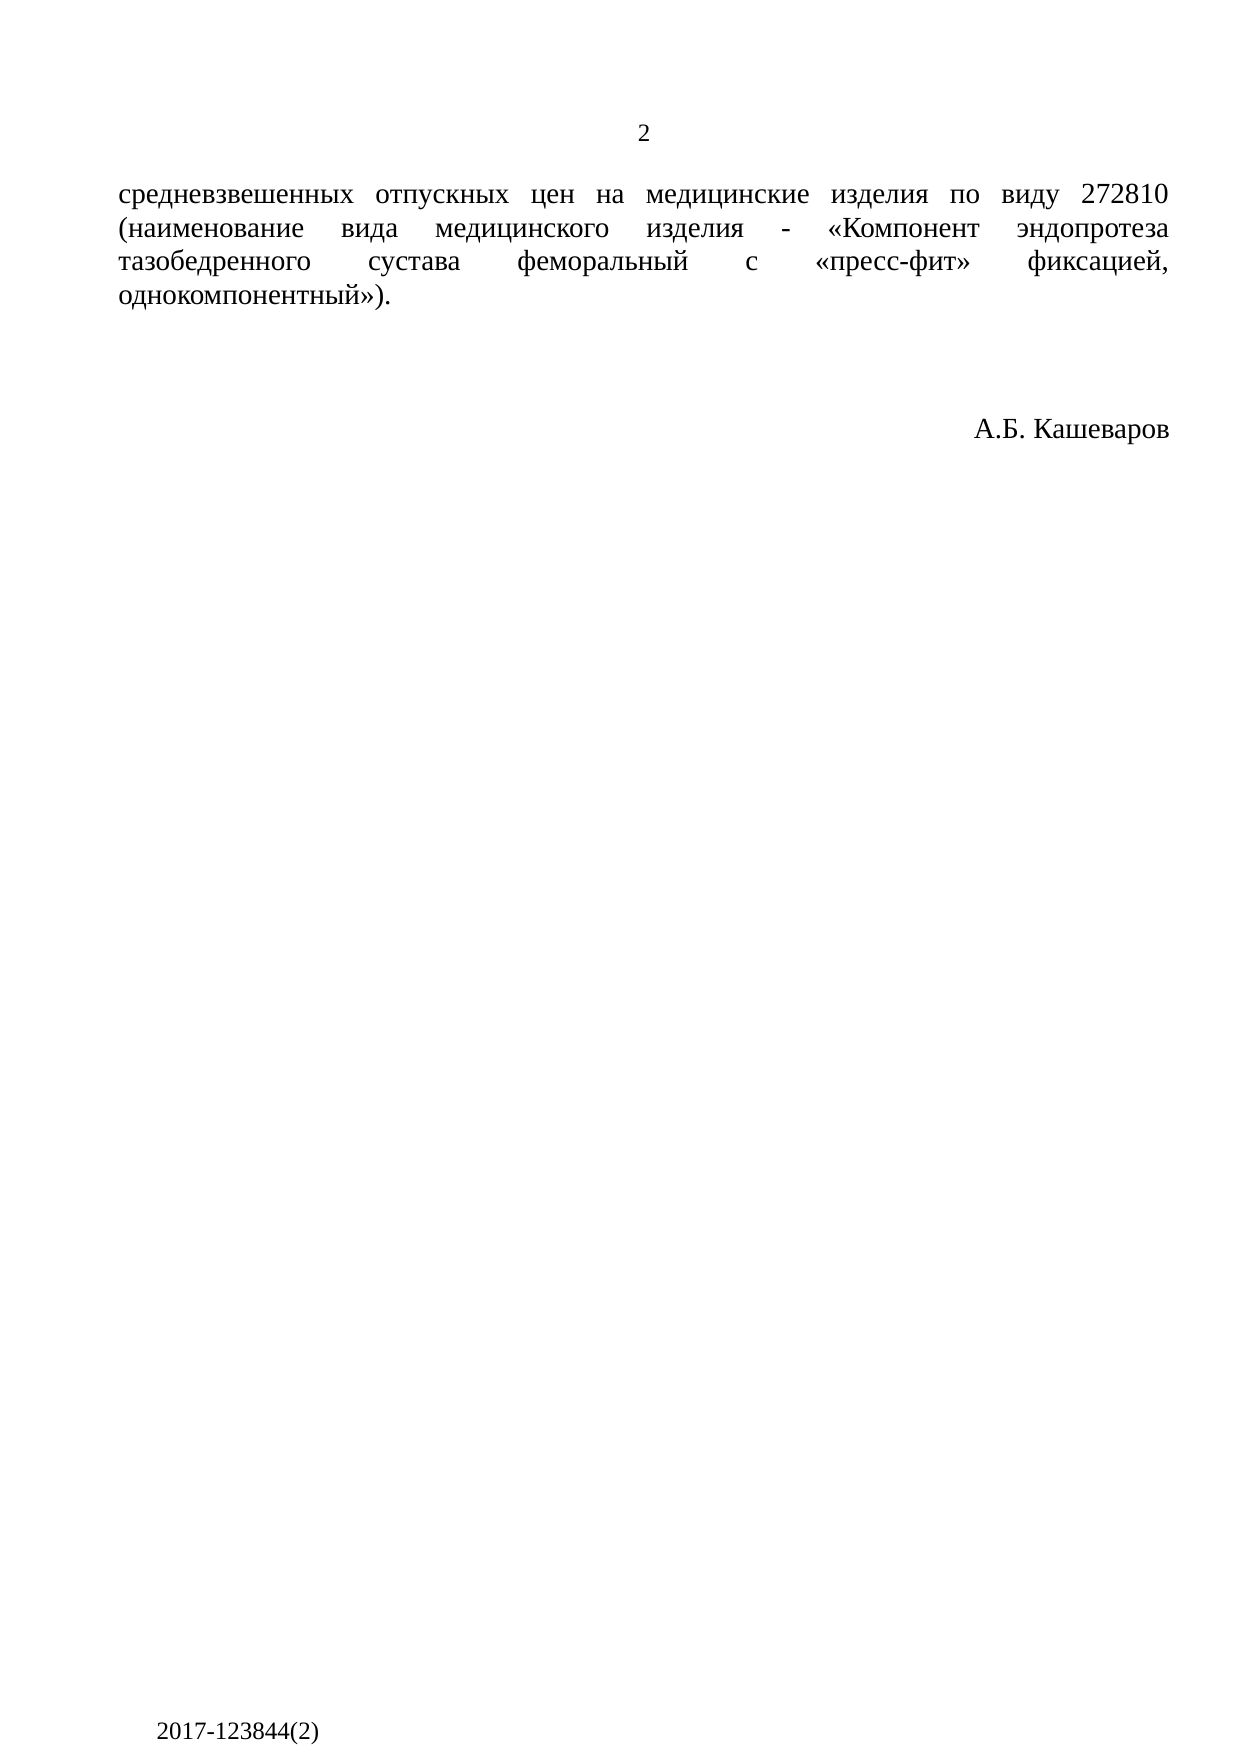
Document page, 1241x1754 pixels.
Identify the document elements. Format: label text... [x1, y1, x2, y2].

text А.Б. Кашеваров [118, 411, 1170, 445]
text средневзвешенных отпускных цен на медицинские изделия по виду 272810 (наименование вида медицинского изделия - «Компонент эндопротеза тазобедренного сустава феморальный с «пресс-фит» фиксацией, однокомпонентный»). [118, 176, 1170, 311]
